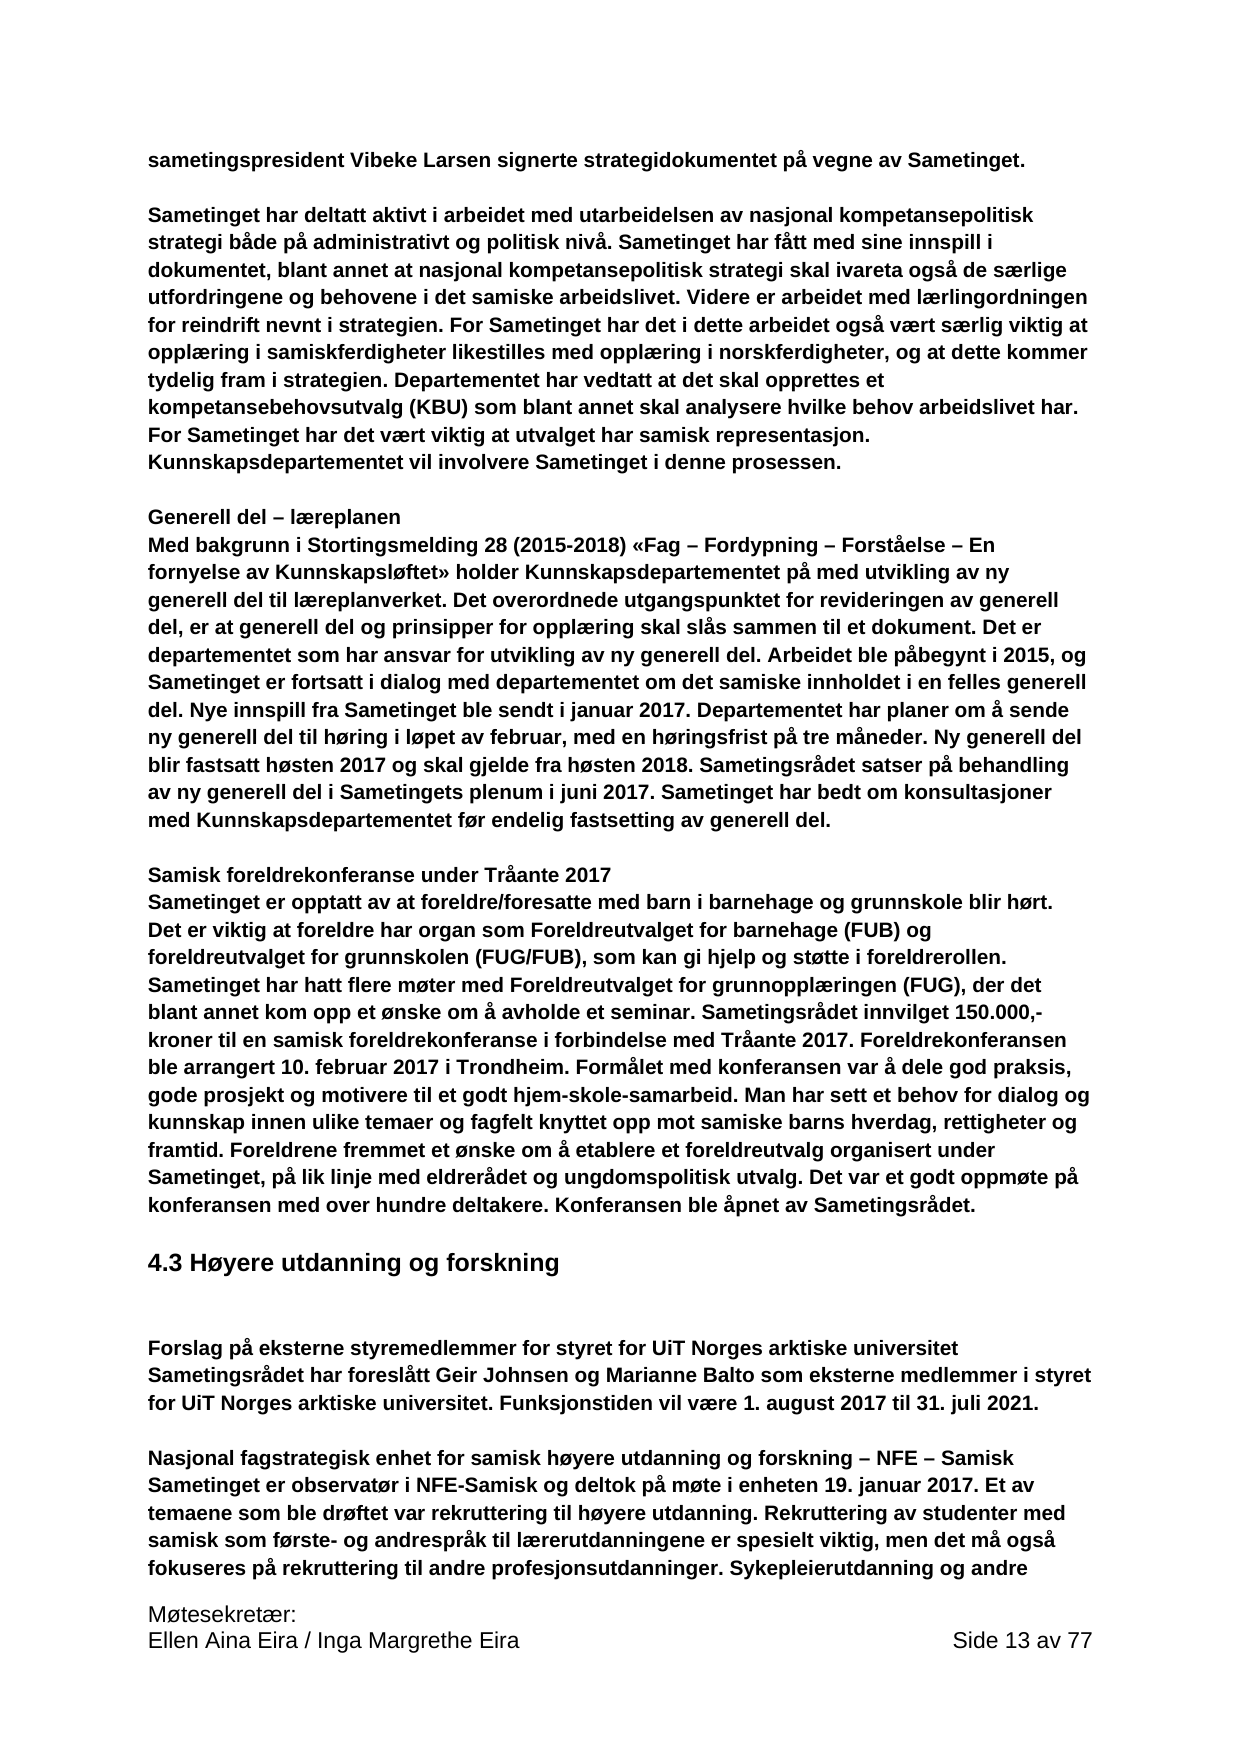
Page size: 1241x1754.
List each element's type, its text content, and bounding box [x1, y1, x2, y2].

table_header sametingspresident Vibeke Larsen signerte strategidokumentet på vegne av Sametinget. Sametinget har deltatt aktivt i arbeidet med utarbeidelsen av nasjonal kompetansepolitisk strategi både på administrativt og politisk nivå. Sametinget har fått med sine innspill i dokumentet, blant annet at nasjonal kompetansepolitisk strategi skal ivareta også de særlige utfordringene og behovene i det samiske arbeidslivet. Videre er arbeidet med lærlingordningen for reindrift nevnt i strategien. For Sametinget har det i dette arbeidet også vært særlig viktig at opplæring i samiskferdigheter likestilles med opplæring i norskferdigheter, og at dette kommer tydelig fram i strategien. Departementet har vedtatt at det skal opprettes et kompetansebehovsutvalg (KBU) som blant annet skal analysere hvilke behov arbeidslivet har. For Sametinget har det vært viktig at utvalget har samisk representasjon. Kunnskapsdepartementet vil involvere Sametinget i denne prosessen. Generell del – læreplanen Med bakgrunn i Stortingsmelding 28 (2015-2018) «Fag – Fordypning – Forståelse – En fornyelse av Kunnskapsløftet» holder Kunnskapsdepartementet på med utvikling av ny generell del til læreplanverket. Det overordnede utgangspunktet for revideringen av generell del, er at generell del og prinsipper for opplæring skal slås sammen til et dokument. Det er departementet som har ansvar for utvikling av ny generell del. Arbeidet ble påbegynt i 2015, og Sametinget er fortsatt i dialog med departementet om det samiske innholdet i en felles generell del. Nye innspill fra Sametinget ble sendt i januar 2017. Departementet har planer om å sende ny generell del til høring i løpet av februar, med en høringsfrist på tre måneder. Ny generell del blir fastsatt høsten 2017 og skal gjelde fra høsten 2018. Sametingsrådet satser på behandling av ny generell del i Sametingets plenum i juni 2017. Sametinget har bedt om konsultasjoner med Kunnskapsdepartementet før endelig fastsetting av generell del. Samisk foreldrekonferanse under Tråante 2017 Sametinget er opptatt av at foreldre/foresatte med barn i barnehage og grunnskole blir hørt. Det er viktig at foreldre har organ som Foreldreutvalget for barnehage (FUB) og foreldreutvalget for grunnskolen (FUG/FUB), som kan gi hjelp og støtte i foreldrerollen. Sametinget har hatt flere møter med Foreldreutvalget for grunnopplæringen (FUG), der det blant annet kom opp et ønske om å avholde et seminar. Sametingsrådet innvilget 150.000,- kroner til en samisk foreldrekonferanse i forbindelse med Tråante 2017. Foreldrekonferansen ble arrangert 10. februar 2017 i Trondheim. Formålet med konferansen var å dele god praksis, gode prosjekt og motivere til et godt hjem-skole-samarbeid. Man har sett et behov for dialog og kunnskap innen ulike temaer og fagfelt knyttet opp mot samiske barns hverdag, rettigheter og framtid. Foreldrene fremmet et ønske om å etablere et foreldreutvalg organisert under Sametinget, på lik linje med eldrerådet og ungdomspolitisk utvalg. Det var et godt oppmøte på konferansen med over hundre deltakere. Konferansen ble åpnet av Sametingsrådet. 4.3 Høyere utdanning og forskning Forslag på eksterne styremedlemmer for styret for UiT Norges arktiske universitet Sametingsrådet har foreslått Geir Johnsen og Marianne Balto som eksterne medlemmer i styret for UiT Norges arktiske universitet. Funksjonstiden vil være 1. august 2017 til 31. juli 2021. Nasjonal fagstrategisk enhet for samisk høyere utdanning og forskning – NFE – Samisk Sametinget er observatør i NFE-Samisk og deltok på møte i enheten 19. januar 2017. Et av temaene som ble drøftet var rekruttering til høyere utdanning. Rekruttering av studenter med samisk som første- og andrespråk til lærerutdanningene er spesielt viktig, men det må også fokuseres på rekruttering til andre profesjonsutdanninger. Sykepleierutdanning og andre [136, 148, 1104, 1579]
